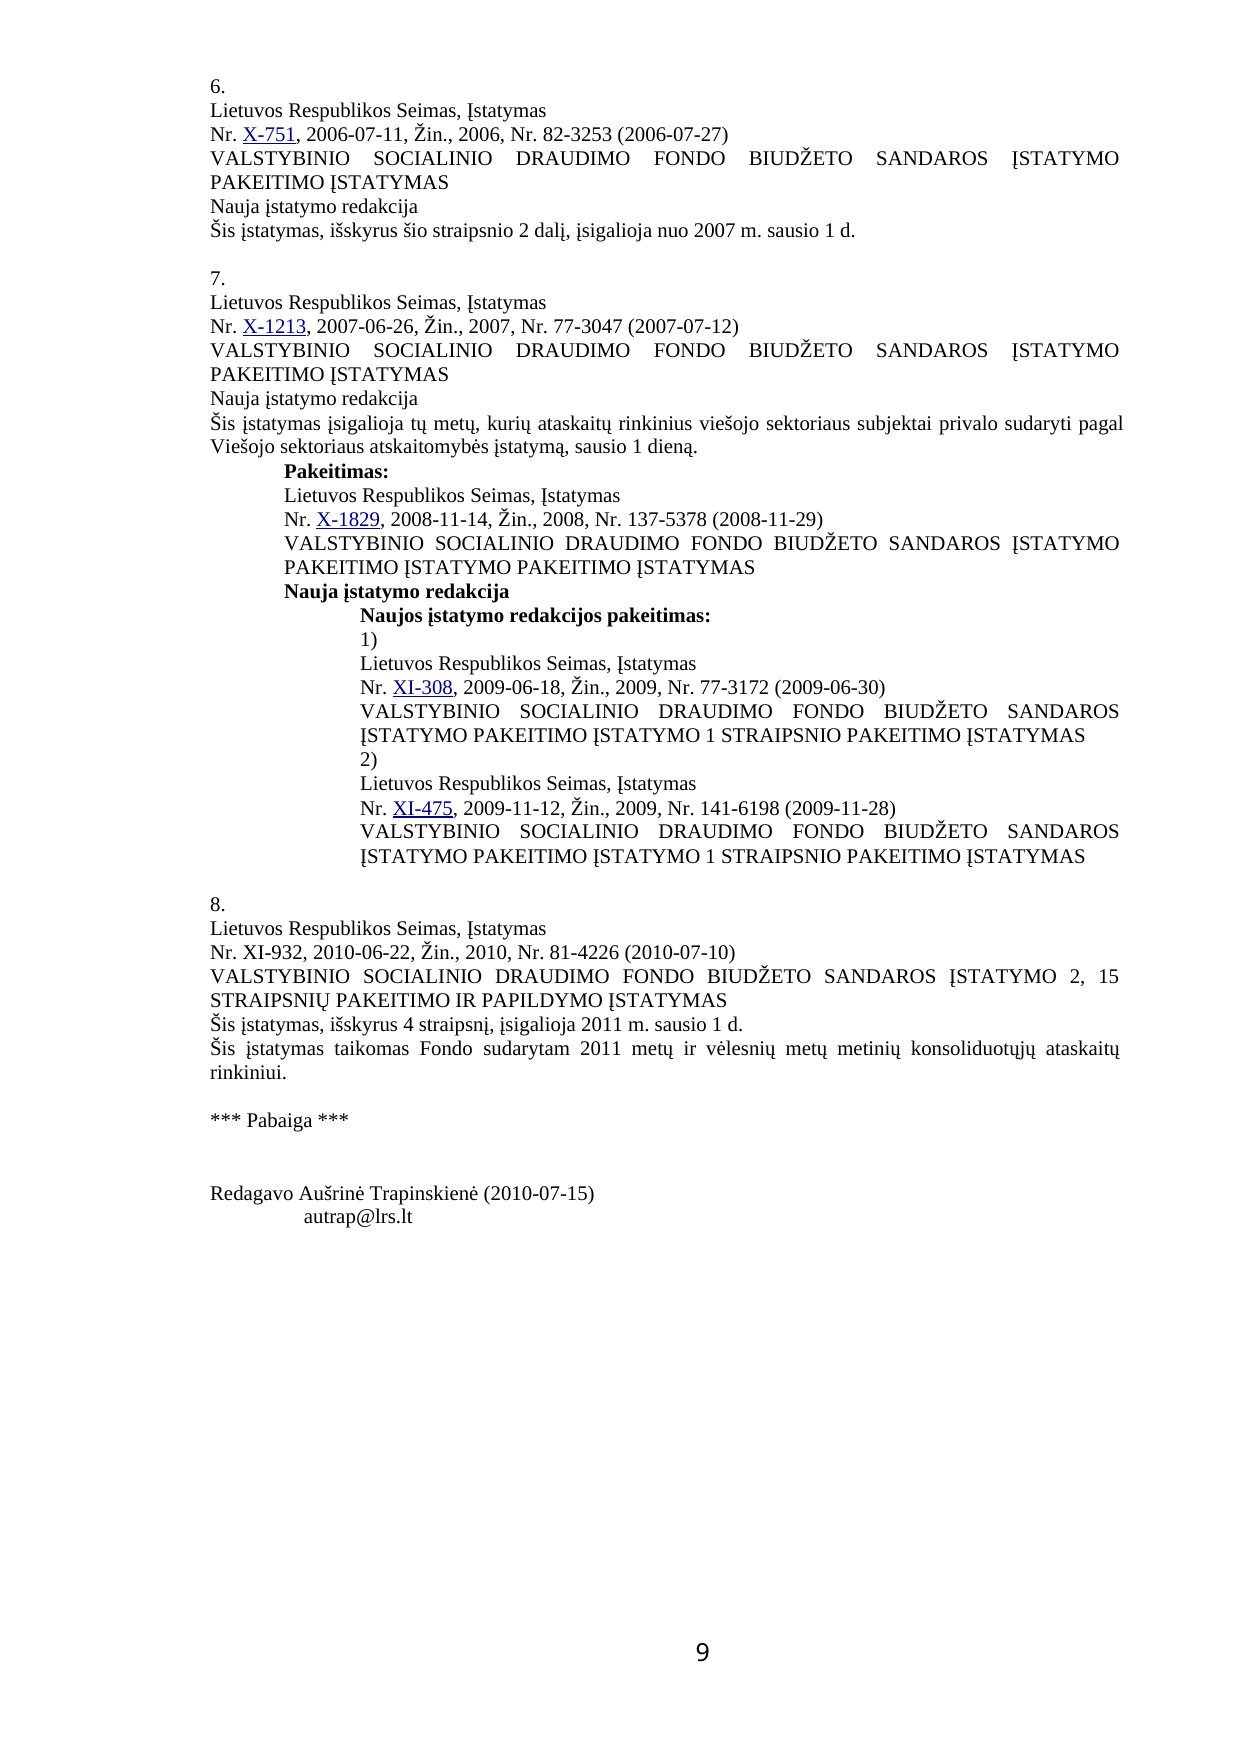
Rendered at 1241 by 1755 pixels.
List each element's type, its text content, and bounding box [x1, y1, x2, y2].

text 1) [285, 627, 1120, 651]
text VALSTYBINIO SOCIALINIO DRAUDIMO FONDO BIUDŽETO SANDAROS ĮSTATYMO PAKEITIMO ĮSTATYMO PAKEITIMO ĮSTATYMAS [284, 531, 1120, 579]
text Nauja įstatymo redakcija [210, 579, 1120, 603]
text Lietuvos Respublikos Seimas, Įstatymas [285, 651, 1120, 675]
text Nr. X-1213, 2007-06-26, Žin., 2007, Nr. 77-3047 (2007-07-12) [210, 314, 1120, 338]
text Lietuvos Respublikos Seimas, Įstatymas [210, 916, 1120, 940]
text Naujos įstatymo redakcijos pakeitimas: [285, 603, 1120, 627]
text 8. [210, 892, 1120, 916]
text Nauja įstatymo redakcija [210, 194, 1120, 218]
text 7. [210, 266, 1120, 290]
text VALSTYBINIO SOCIALINIO DRAUDIMO FONDO BIUDŽETO SANDAROS ĮSTATYMO PAKEITIMO ĮSTATYMAS [210, 338, 1120, 386]
text VALSTYBINIO SOCIALINIO DRAUDIMO FONDO BIUDŽETO SANDAROS ĮSTATYMO PAKEITIMO ĮSTATYMO 1 STRAIPSNIO PAKEITIMO ĮSTATYMAS [360, 819, 1120, 868]
text Lietuvos Respublikos Seimas, Įstatymas [210, 98, 1120, 122]
text Lietuvos Respublikos Seimas, Įstatymas [285, 771, 1120, 795]
text Pakeitimas: [210, 458, 1120, 483]
text autrap@lrs.lt [210, 1204, 1120, 1228]
text Lietuvos Respublikos Seimas, Įstatymas [210, 290, 1120, 314]
text *** Pabaiga *** [210, 1108, 1120, 1132]
text Nr. XI-932, 2010-06-22, Žin., 2010, Nr. 81-4226 (2010-07-10) [210, 940, 1120, 964]
text 2) [285, 747, 1120, 771]
text VALSTYBINIO SOCIALINIO DRAUDIMO FONDO BIUDŽETO SANDAROS ĮSTATYMO PAKEITIMO ĮSTATYMO 1 STRAIPSNIO PAKEITIMO ĮSTATYMAS [360, 699, 1120, 747]
text VALSTYBINIO SOCIALINIO DRAUDIMO FONDO BIUDŽETO SANDAROS ĮSTATYMO PAKEITIMO ĮSTATYMAS [210, 146, 1120, 194]
text Šis įstatymas taikomas Fondo sudarytam 2011 metų ir vėlesnių metų metinių konsoliduotųjų ataskaitų rinkiniui. [210, 1036, 1120, 1084]
text Nauja įstatymo redakcija [210, 386, 1120, 410]
text Šis įstatymas įsigalioja tų metų, kurių ataskaitų rinkinius viešojo sektoriaus subjektai privalo sudaryti pagal Viešojo sektoriaus atskaitomybės įstatymą, sausio 1 dieną. [210, 410, 1126, 458]
text Redagavo Aušrinė Trapinskienė (2010-07-15) [210, 1180, 1120, 1204]
text 6. [210, 73, 1120, 98]
text VALSTYBINIO SOCIALINIO DRAUDIMO FONDO BIUDŽETO SANDAROS ĮSTATYMO 2, 15 STRAIPSNIŲ PAKEITIMO IR PAPILDYMO ĮSTATYMAS [210, 964, 1120, 1012]
text Nr. XI-308, 2009-06-18, Žin., 2009, Nr. 77-3172 (2009-06-30) [285, 675, 1120, 699]
text Šis įstatymas, išskyrus 4 straipsnį, įsigalioja 2011 m. sausio 1 d. [210, 1012, 1120, 1036]
text Lietuvos Respublikos Seimas, Įstatymas [210, 483, 1120, 507]
text Nr. X-751, 2006-07-11, Žin., 2006, Nr. 82-3253 (2006-07-27) [210, 122, 1120, 146]
text Šis įstatymas, išskyrus šio straipsnio 2 dalį, įsigalioja nuo 2007 m. sausio 1 d. [210, 218, 1126, 242]
text Nr. X-1829, 2008-11-14, Žin., 2008, Nr. 137-5378 (2008-11-29) [210, 507, 1120, 531]
text Nr. XI-475, 2009-11-12, Žin., 2009, Nr. 141-6198 (2009-11-28) [285, 795, 1120, 819]
